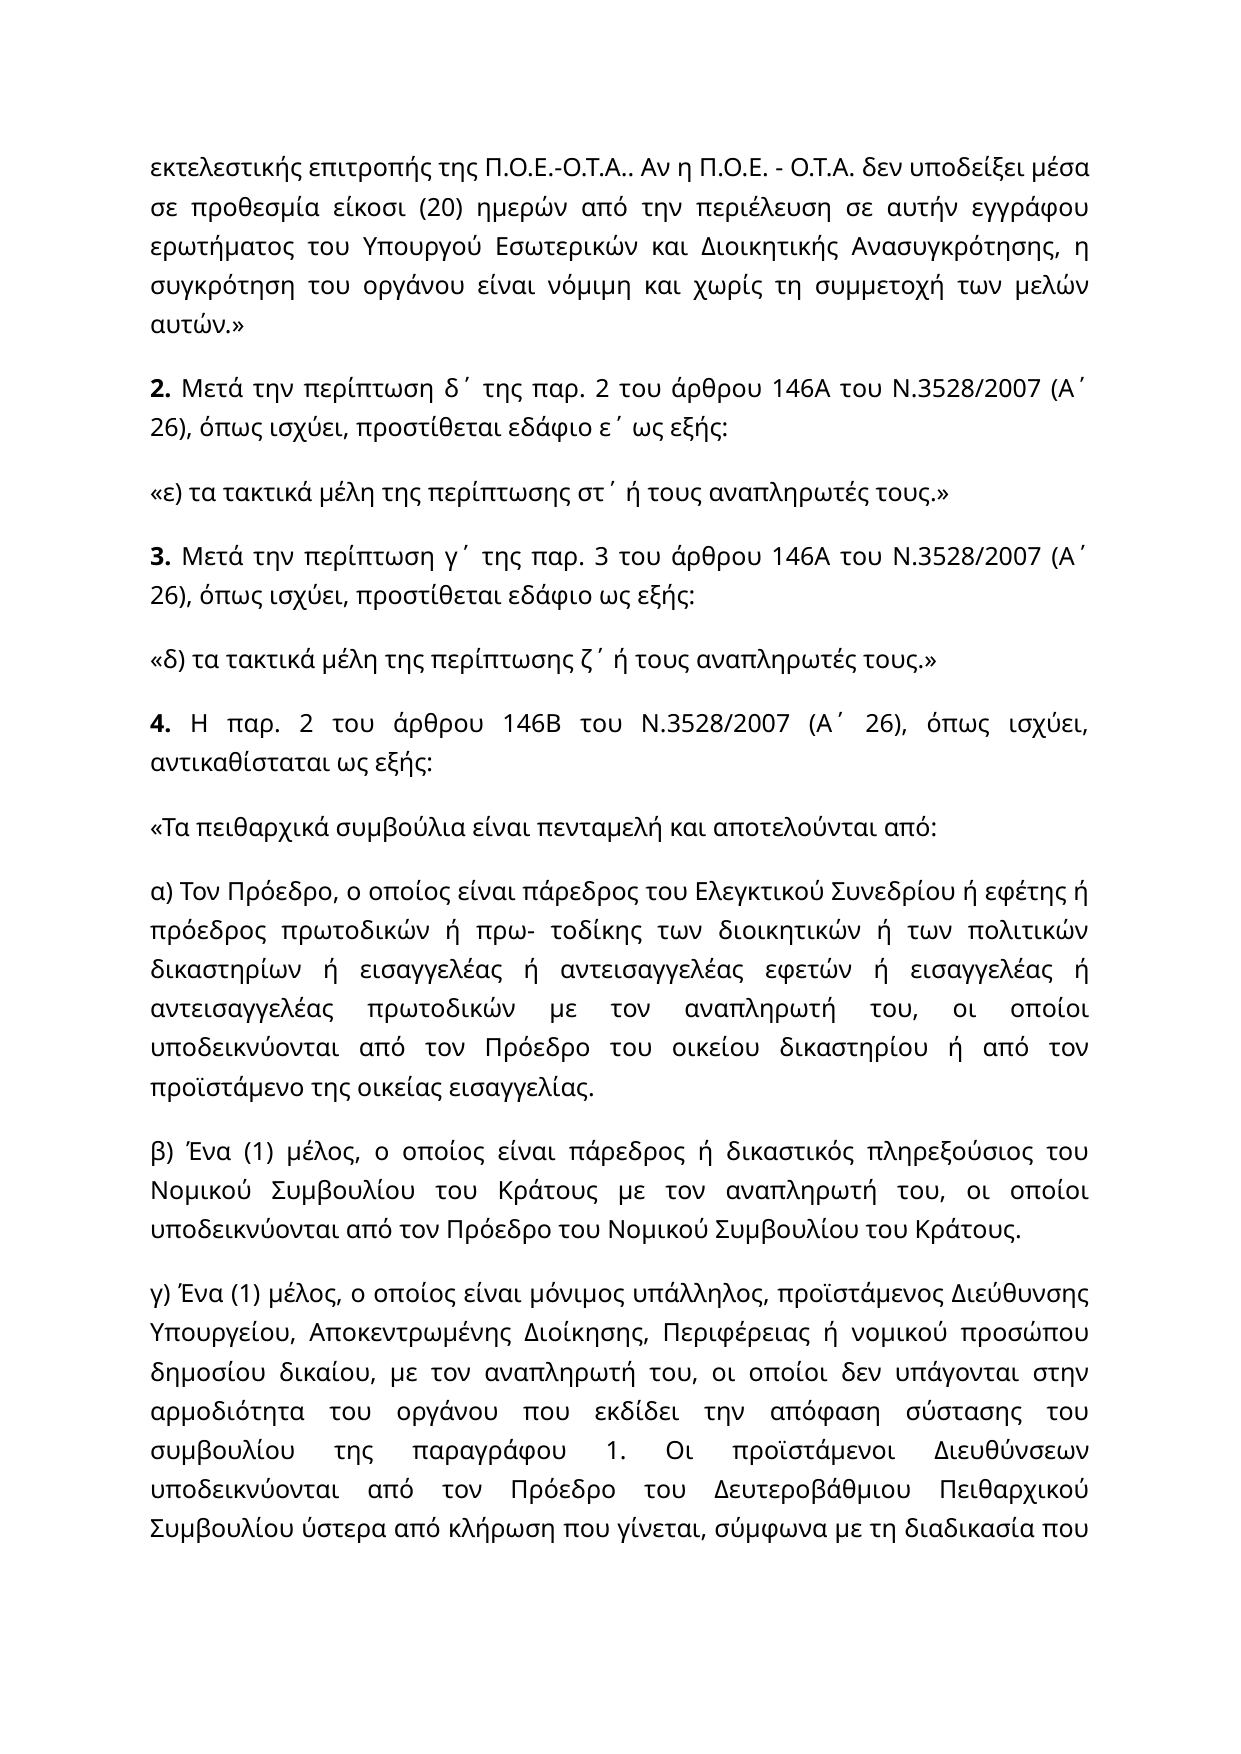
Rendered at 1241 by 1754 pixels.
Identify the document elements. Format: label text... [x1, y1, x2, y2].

text γ) Ένα (1) μέλος, ο οποίος είναι μόνιμος υπάλληλος, προϊστάμενος Διεύθυνσης Υπουργείου, Αποκεντρωμένης Διοίκησης, Περιφέρειας ή νομικού προσώπου δημοσίου δικαίου, με τον αναπληρωτή του, οι οποίοι δεν υπάγονται στην αρμοδιότητα του οργάνου που εκδίδει την απόφαση σύστασης του συμβουλίου της παραγράφου 1. Οι προϊστάμενοι Διευθύνσεων υποδεικνύονται από τον Πρόεδρο του Δευτεροβάθμιου Πειθαρχικού Συμβουλίου ύστερα από κλήρωση που γίνεται, σύμφωνα με τη διαδικασία που [150, 1276, 1090, 1545]
text «ε) τα τακτικά μέλη της περίπτωσης στ΄ ή τους αναπληρωτές τους.» [150, 474, 1090, 508]
text β) Ένα (1) μέλος, ο οποίος είναι πάρεδρος ή δικαστικός πληρεξούσιος του Νομικού Συμβουλίου του Κράτους με τον αναπληρωτή του, οι οποίοι υποδεικνύονται από τον Πρόεδρο του Νομικού Συμβουλίου του Κράτους. [150, 1133, 1090, 1246]
text «δ) τα τακτικά μέλη της περίπτωσης ζ΄ ή τους αναπληρωτές τους.» [150, 642, 1090, 676]
text 4. Η παρ. 2 του άρθρου 146Β του Ν.3528/2007 (Α΄ 26), όπως ισχύει, αντικαθίσταται ως εξής: [150, 706, 1090, 779]
text εκτελεστικής επιτροπής της Π.Ο.Ε.-Ο.Τ.Α.. Αν η Π.Ο.Ε. - Ο.Τ.Α. δεν υποδείξει μέσα σε προθεσμία είκοσι (20) ημερών από την περιέλευση σε αυτήν εγγράφου ερωτήματος του Υπουργού Εσωτερικών και Διοικητικής Ανασυγκρότησης, η συγκρότηση του οργάνου είναι νόμιμη και χωρίς τη συμμετοχή των μελών αυτών.» [150, 150, 1090, 341]
text 2. Μετά την περίπτωση δ΄ της παρ. 2 του άρθρου 146Α του Ν.3528/2007 (Α΄ 26), όπως ισχύει, προστίθεται εδάφιο ε΄ ως εξής: [150, 371, 1090, 444]
text «Τα πειθαρχικά συμβούλια είναι πενταμελή και αποτελούνται από: [150, 809, 1090, 843]
text α) Τον Πρόεδρο, ο οποίος είναι πάρεδρος του Ελεγκτικού Συνεδρίου ή εφέτης ή πρόεδρος πρωτοδικών ή πρω- τοδίκης των διοικητικών ή των πολιτικών δικαστηρίων ή εισαγγελέας ή αντεισαγγελέας εφετών ή εισαγγελέας ή αντεισαγγελέας πρωτοδικών με τον αναπληρωτή του, οι οποίοι υποδεικνύονται από τον Πρόεδρο του οικείου δικαστηρίου ή από τον προϊστάμενο της οικείας εισαγγελίας. [150, 873, 1090, 1103]
text 3. Μετά την περίπτωση γ΄ της παρ. 3 του άρθρου 146Α του Ν.3528/2007 (Α΄ 26), όπως ισχύει, προστίθεται εδάφιο ως εξής: [150, 538, 1090, 612]
